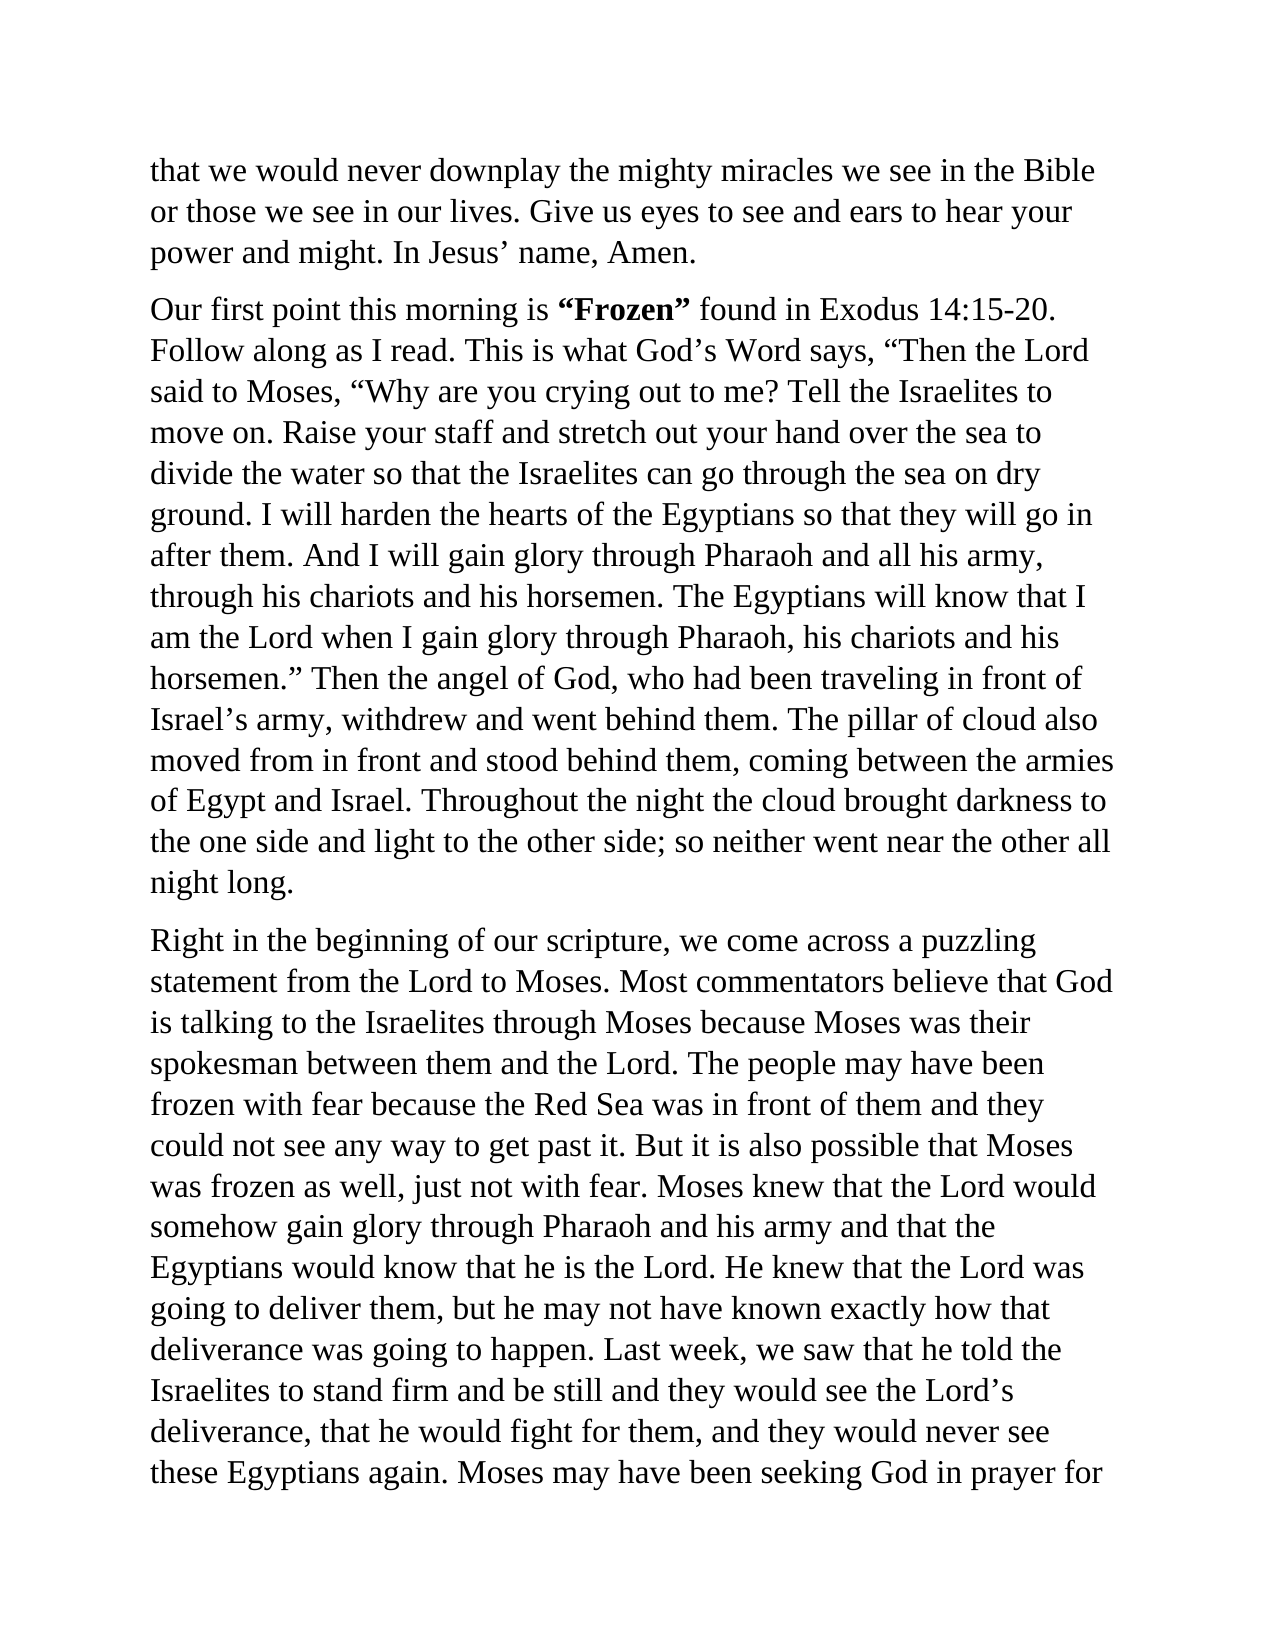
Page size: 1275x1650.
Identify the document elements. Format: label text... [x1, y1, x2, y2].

text that we would never downplay the mighty miracles we see in the Bible or those we see in our lives. Give us eyes to see and ears to hear your power and might. In Jesus’ name, Amen. [150, 150, 1125, 270]
text Right in the beginning of our scripture, we come across a puzzling statement from the Lord to Moses. Most commentators believe that God is talking to the Israelites through Moses because Moses was their spokesman between them and the Lord. The people may have been frozen with fear because the Red Sea was in front of them and they could not see any way to get past it. But it is also possible that Moses was frozen as well, just not with fear. Moses knew that the Lord would somehow gain glory through Pharaoh and his army and that the Egyptians would know that he is the Lord. He knew that the Lord was going to deliver them, but he may not have known exactly how that deliverance was going to happen. Last week, we saw that he told the Israelites to stand firm and be still and they would see the Lord’s deliverance, that he would fight for them, and they would never see these Egyptians again. Moses may have been seeking God in prayer for [150, 920, 1125, 1491]
text Our first point this morning is “Frozen” found in Exodus 14:15-20. Follow along as I read. This is what God’s Word says, “Then the Lord said to Moses, “Why are you crying out to me? Tell the Israelites to move on. Raise your staff and stretch out your hand over the sea to divide the water so that the Israelites can go through the sea on dry ground. I will harden the hearts of the Egyptians so that they will go in after them. And I will gain glory through Pharaoh and all his army, through his chariots and his horsemen. The Egyptians will know that I am the Lord when I gain glory through Pharaoh, his chariots and his horsemen.” Then the angel of God, who had been traveling in front of Israel’s army, withdrew and went behind them. The pillar of cloud also moved from in front and stood behind them, coming between the armies of Egypt and Israel. Throughout the night the cloud brought darkness to the one side and light to the other side; so neither went near the other all night long. [150, 289, 1125, 901]
